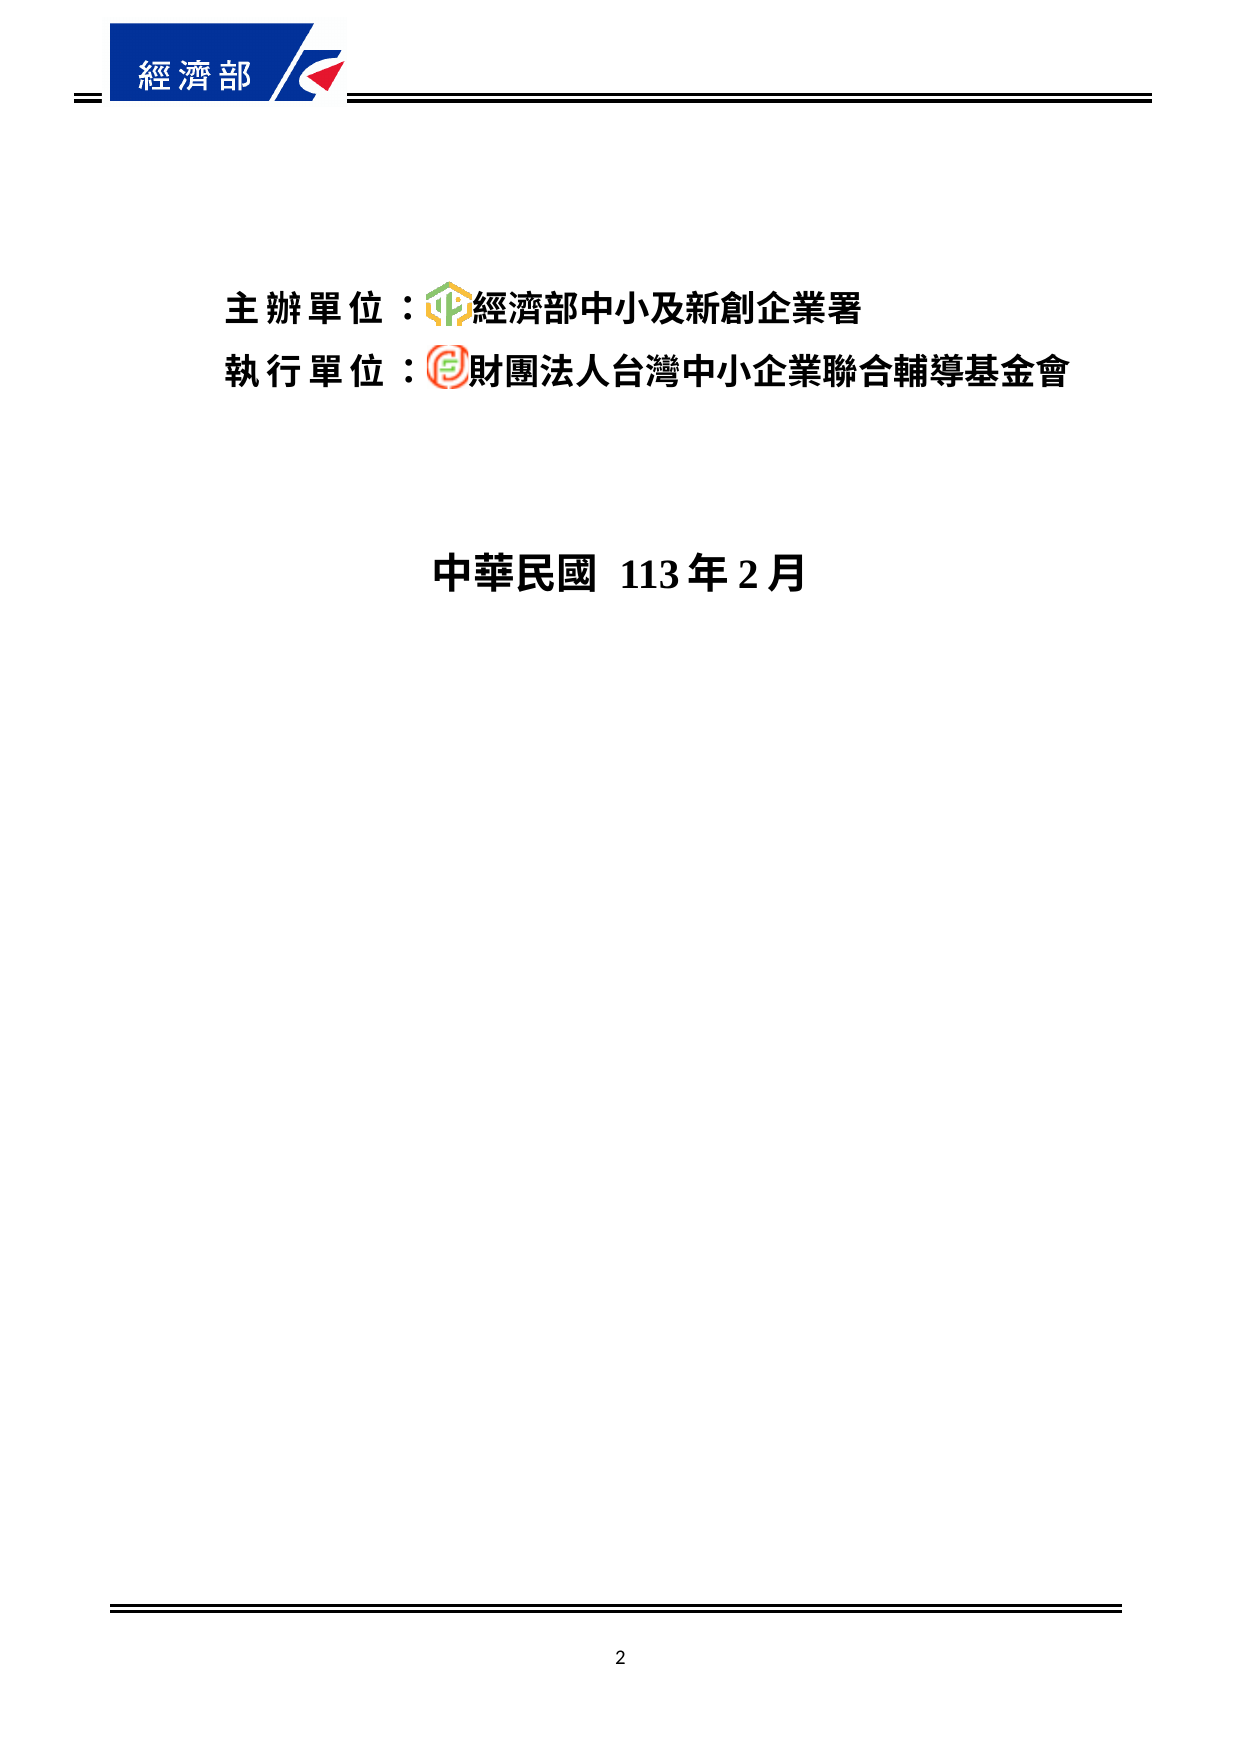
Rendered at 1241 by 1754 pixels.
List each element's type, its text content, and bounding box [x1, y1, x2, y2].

text 主辦單位： 經濟部中小及新創企業署 [118, 272, 1122, 334]
text 中華民國 113年2月 [118, 540, 1122, 601]
text 執行單位： 財團法人台灣中小企業聯合輔導基金會 [118, 334, 1122, 397]
